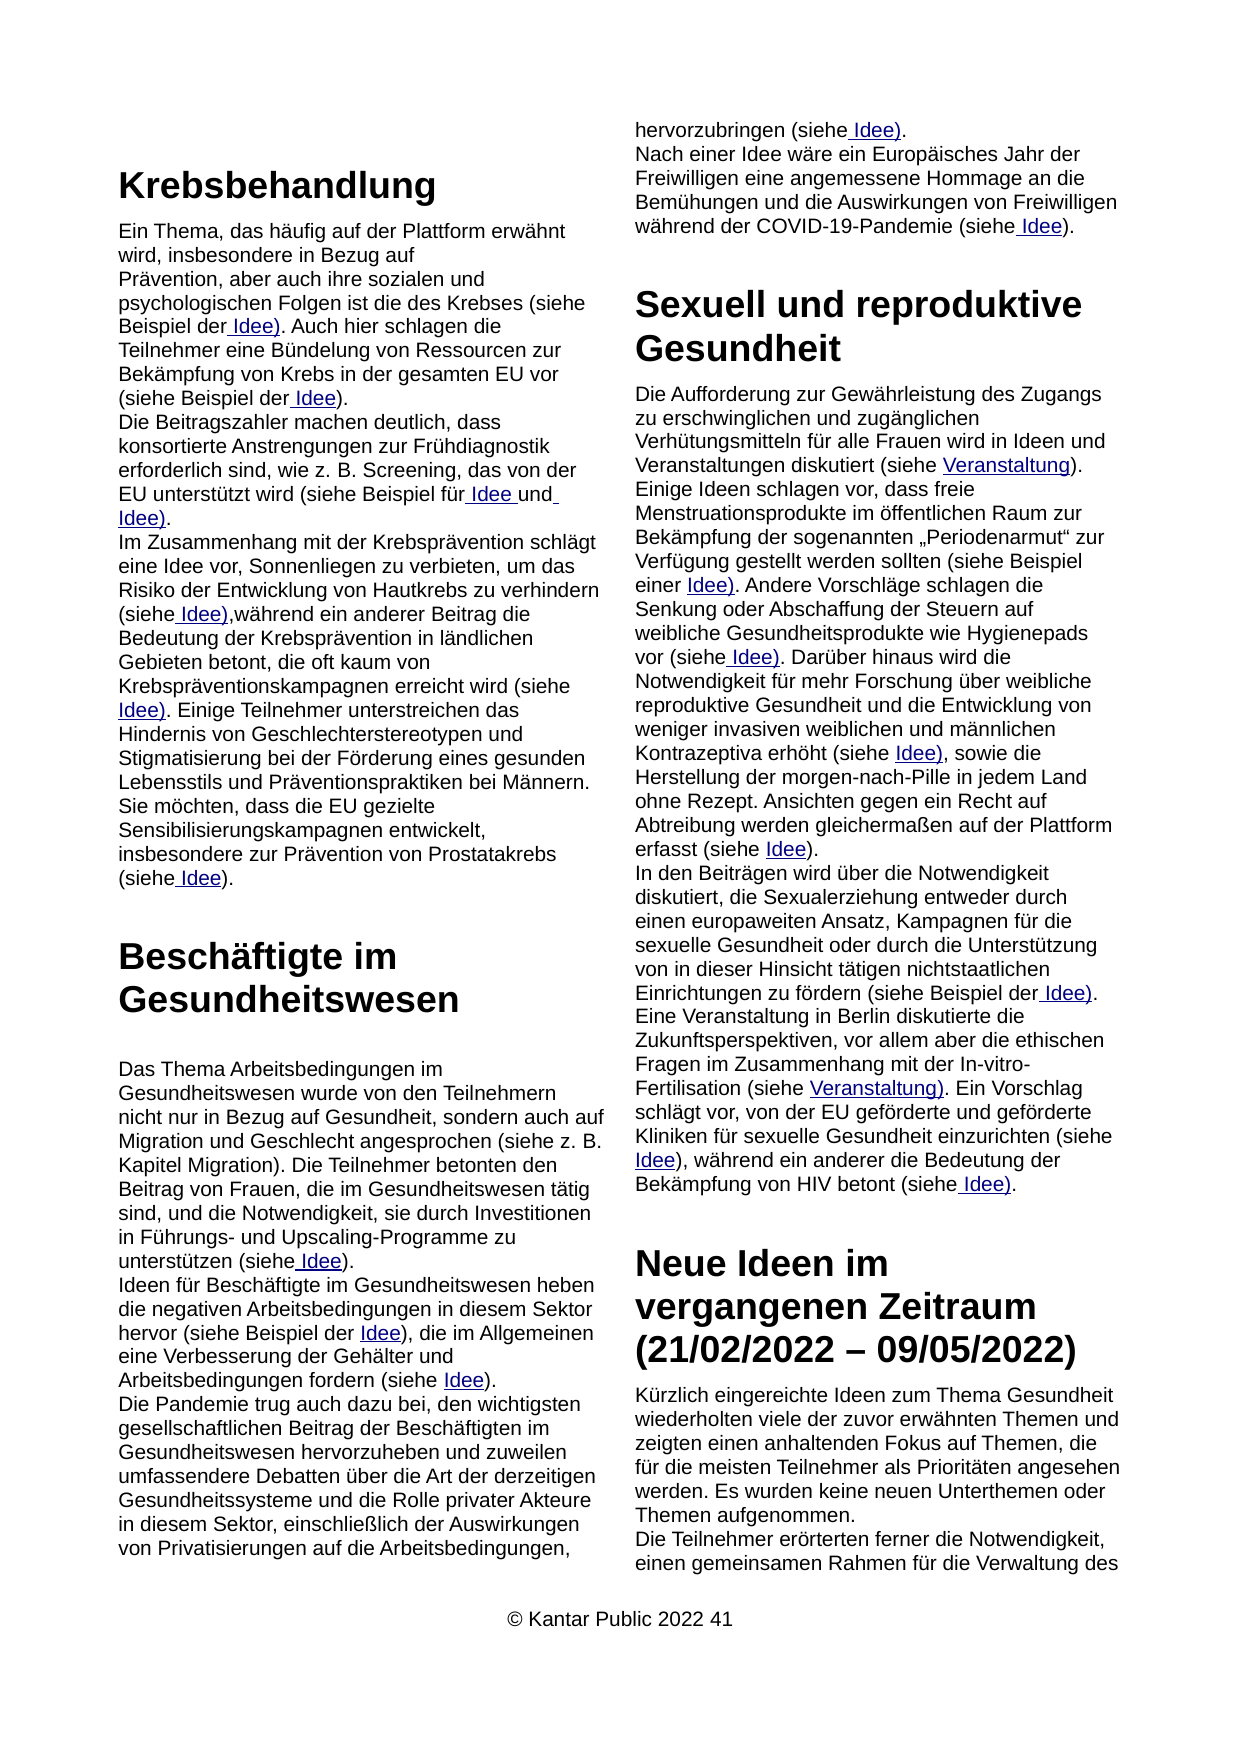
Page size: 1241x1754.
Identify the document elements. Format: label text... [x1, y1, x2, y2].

subtitle Krebsbehandlung [118, 163, 605, 206]
subtitle Sexuell und reproduktive Gesundheit [635, 283, 1122, 369]
text Kürzlich eingereichte Ideen zum Thema Gesundheit wiederholten viele der zuvor erwähnten Themen und zeigten einen anhaltenden Fokus auf Themen, die für die meisten Teilnehmer als Prioritäten angesehen werden. Es wurden keine neuen Unterthemen oder Themen aufgenommen. [635, 1383, 1122, 1526]
text Im Zusammenhang mit der Krebsprävention schlägt eine Idee vor, Sonnenliegen zu verbieten, um das Risiko der Entwicklung von Hautkrebs zu verhindern (siehe Idee),während ein anderer Beitrag die Bedeutung der Krebsprävention in ländlichen Gebieten betont, die oft kaum von Krebspräventionskampagnen erreicht wird (siehe Idee). Einige Teilnehmer unterstreichen das Hindernis von Geschlechterstereotypen und Stigmatisierung bei der Förderung eines gesunden Lebensstils und Präventionspraktiken bei Männern. Sie möchten, dass die EU gezielte Sensibilisierungskampagnen entwickelt, insbesondere zur Prävention von Prostatakrebs (siehe Idee). [118, 530, 605, 889]
text In den Beiträgen wird über die Notwendigkeit diskutiert, die Sexualerziehung entweder durch einen europaweiten Ansatz, Kampagnen für die sexuelle Gesundheit oder durch die Unterstützung von in dieser Hinsicht tätigen nichtstaatlichen Einrichtungen zu fördern (siehe Beispiel der Idee). [635, 861, 1122, 1004]
text Ideen für Beschäftigte im Gesundheitswesen heben die negativen Arbeitsbedingungen in diesem Sektor hervor (siehe Beispiel der Idee), die im Allgemeinen eine Verbesserung der Gehälter und Arbeitsbedingungen fordern (siehe Idee). [118, 1272, 605, 1392]
text Die Beitragszahler machen deutlich, dass konsortierte Anstrengungen zur Frühdiagnostik erforderlich sind, wie z. B. Screening, das von der EU unterstützt wird (siehe Beispiel für Idee und Idee). [118, 410, 605, 530]
text hervorzubringen (siehe Idee). Nach einer Idee wäre ein Europäisches Jahr der Freiwilligen eine angemessene Hommage an die Bemühungen und die Auswirkungen von Freiwilligen während der COVID-19-Pandemie (siehe Idee). [635, 118, 1122, 238]
text Ein Thema, das häufig auf der Plattform erwähnt wird, insbesondere in Bezug auf [118, 218, 605, 266]
text Die Teilnehmer erörterten ferner die Notwendigkeit, einen gemeinsamen Rahmen für die Verwaltung des [635, 1526, 1122, 1574]
text Das Thema Arbeitsbedingungen im Gesundheitswesen wurde von den Teilnehmern nicht nur in Bezug auf Gesundheit, sondern auch auf Migration und Geschlecht angesprochen (siehe z. B. Kapitel Migration). Die Teilnehmer betonten den Beitrag von Frauen, die im Gesundheitswesen tätig sind, und die Notwendigkeit, sie durch Investitionen in Führungs- und Upscaling-Programme zu unterstützen (siehe Idee). [118, 1057, 605, 1272]
subtitle Neue Ideen im vergangenen Zeitraum (21/02/2022 – 09/05/2022) [635, 1241, 1122, 1370]
text Die Aufforderung zur Gewährleistung des Zugangs zu erschwinglichen und zugänglichen Verhütungsmitteln für alle Frauen wird in Ideen und Veranstaltungen diskutiert (siehe Veranstaltung). Einige Ideen schlagen vor, dass freie Menstruationsprodukte im öffentlichen Raum zur Bekämpfung der sogenannten „Periodenarmut“ zur Verfügung gestellt werden sollten (siehe Beispiel einer Idee). Andere Vorschläge schlagen die Senkung oder Abschaffung der Steuern auf weibliche Gesundheitsprodukte wie Hygienepads vor (siehe Idee). Darüber hinaus wird die Notwendigkeit für mehr Forschung über weibliche reproduktive Gesundheit und die Entwicklung von weniger invasiven weiblichen und männlichen Kontrazeptiva erhöht (siehe Idee), sowie die Herstellung der morgen-nach-Pille in jedem Land ohne Rezept. Ansichten gegen ein Recht auf Abtreibung werden gleichermaßen auf der Plattform erfasst (siehe Idee). [635, 381, 1122, 861]
text Prävention, aber auch ihre sozialen und psychologischen Folgen ist die des Krebses (siehe Beispiel der Idee). Auch hier schlagen die Teilnehmer eine Bündelung von Ressourcen zur Bekämpfung von Krebs in der gesamten EU vor (siehe Beispiel der Idee). [118, 266, 605, 410]
text Eine Veranstaltung in Berlin diskutierte die Zukunftsperspektiven, vor allem aber die ethischen Fragen im Zusammenhang mit der In-vitro-Fertilisation (siehe Veranstaltung). Ein Vorschlag schlägt vor, von der EU geförderte und geförderte Kliniken für sexuelle Gesundheit einzurichten (siehe Idee), während ein anderer die Bedeutung der Bekämpfung von HIV betont (siehe Idee). [635, 1004, 1122, 1196]
text Die Pandemie trug auch dazu bei, den wichtigsten gesellschaftlichen Beitrag der Beschäftigten im Gesundheitswesen hervorzuheben und zuweilen umfassendere Debatten über die Art der derzeitigen Gesundheitssysteme und die Rolle privater Akteure in diesem Sektor, einschließlich der Auswirkungen von Privatisierungen auf die Arbeitsbedingungen, [118, 1392, 605, 1560]
subtitle Beschäftigte im Gesundheitswesen [118, 934, 605, 1020]
